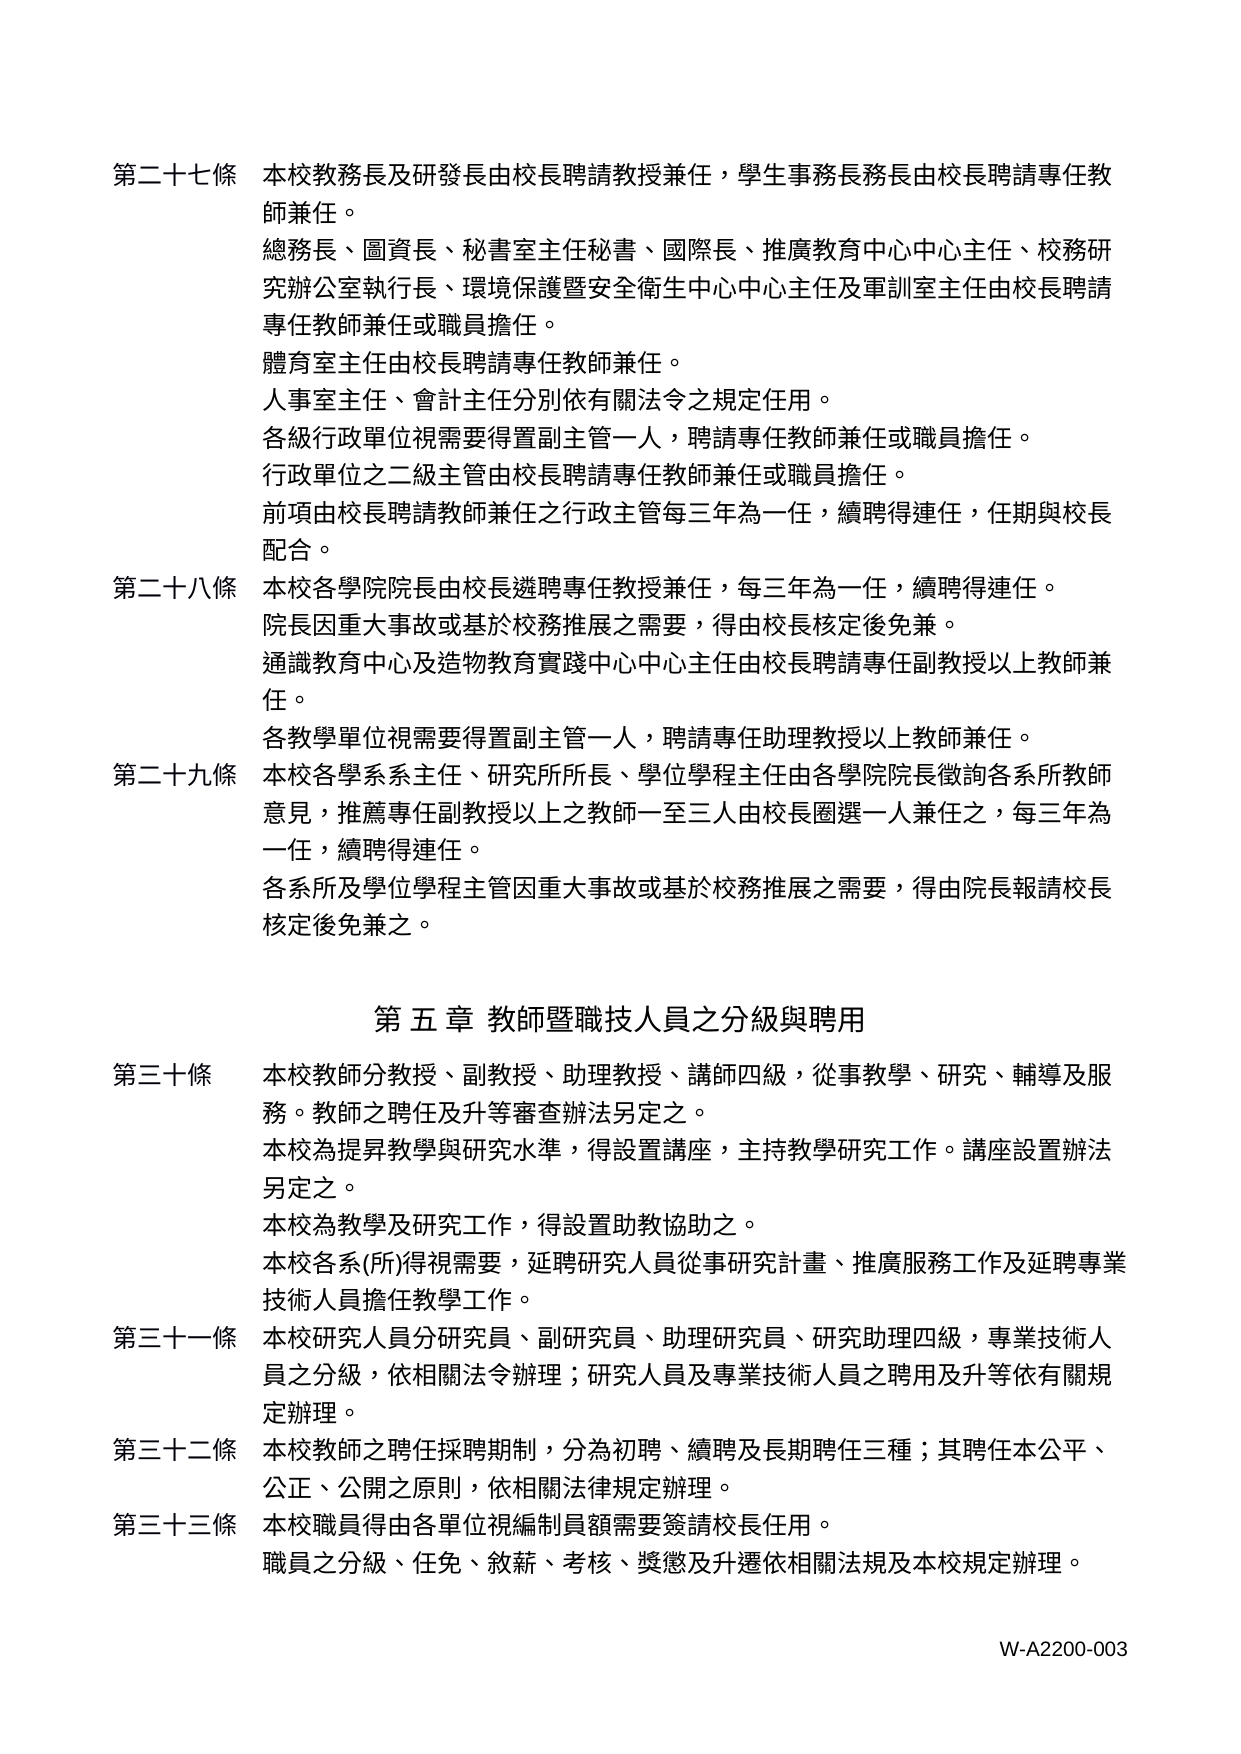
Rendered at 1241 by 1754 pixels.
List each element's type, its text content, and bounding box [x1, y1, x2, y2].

text 各級行政單位視需要得置副主管一人，聘請專任教師兼任或職員擔任。 [262, 411, 1128, 449]
text 人事室主任、會計主任分別依有關法令之規定任用。 [262, 374, 1128, 411]
list 本校職員得由各單位視編制員額需要簽請校長任用。 [112, 1499, 1128, 1536]
list 本校研究人員分研究員、副研究員、助理研究員、研究助理四級，專業技術人員之分級，依相關法令辦理；研究人員及專業技術人員之聘用及升等依有關規定辦理。 [112, 1311, 1128, 1424]
text 本校為提昇教學與研究水準，得設置講座，主持教學研究工作。講座設置辦法另定之。 [262, 1124, 1128, 1199]
list 本校教師分教授、副教授、助理教授、講師四級，從事教學、研究、輔導及服務。教師之聘任及升等審查辦法另定之。 [112, 1049, 1128, 1124]
list 本校各學系系主任、研究所所長、學位學程主任由各學院院長徵詢各系所教師意見，推薦專任副教授以上之教師一至三人由校長圈選一人兼任之，每三年為一任，續聘得連任。 [112, 749, 1128, 861]
text 總務長、圖資長、秘書室主任秘書、國際長、推廣教育中心中心主任、校務研究辦公室執行長、環境保護暨安全衛生中心中心主任及軍訓室主任由校長聘請專任教師兼任或職員擔任。 [262, 224, 1128, 336]
list 本校各學院院長由校長遴聘專任教授兼任，每三年為一任，續聘得連任。 [112, 561, 1128, 599]
text 行政單位之二級主管由校長聘請專任教師兼任或職員擔任。 [262, 449, 1128, 486]
list 本校教務長及研發長由校長聘請教授兼任，學生事務長務長由校長聘請專任教師兼任。 [112, 149, 1128, 224]
text 本校為教學及研究工作，得設置助教協助之。 [112, 1199, 1128, 1236]
text 院長因重大事故或基於校務推展之需要，得由校長核定後免兼。 [262, 599, 1128, 636]
text 本校各系(所)得視需要，延聘研究人員從事研究計畫、推廣服務工作及延聘專業技術人員擔任教學工作。 [262, 1236, 1128, 1311]
list 本校教師之聘任採聘期制，分為初聘、續聘及長期聘任三種；其聘任本公平、公正、公開之原則，依相關法律規定辦理。 [112, 1424, 1128, 1499]
subtitle 第 五 章 教師暨職技人員之分級與聘用 [112, 974, 1128, 1049]
text 各教學單位視需要得置副主管一人，聘請專任助理教授以上教師兼任。 [262, 711, 1128, 749]
text 體育室主任由校長聘請專任教師兼任。 [112, 336, 1128, 374]
text 前項由校長聘請教師兼任之行政主管每三年為一任，續聘得連任，任期與校長配合。 [262, 486, 1128, 561]
text 通識教育中心及造物教育實踐中心中心主任由校長聘請專任副教授以上教師兼任。 [262, 636, 1128, 711]
text 職員之分級、任免、敘薪、考核、獎懲及升遷依相關法規及本校規定辦理。 [112, 1536, 1128, 1574]
text 各系所及學位學程主管因重大事故或基於校務推展之需要，得由院長報請校長核定後免兼之。 [262, 861, 1128, 936]
